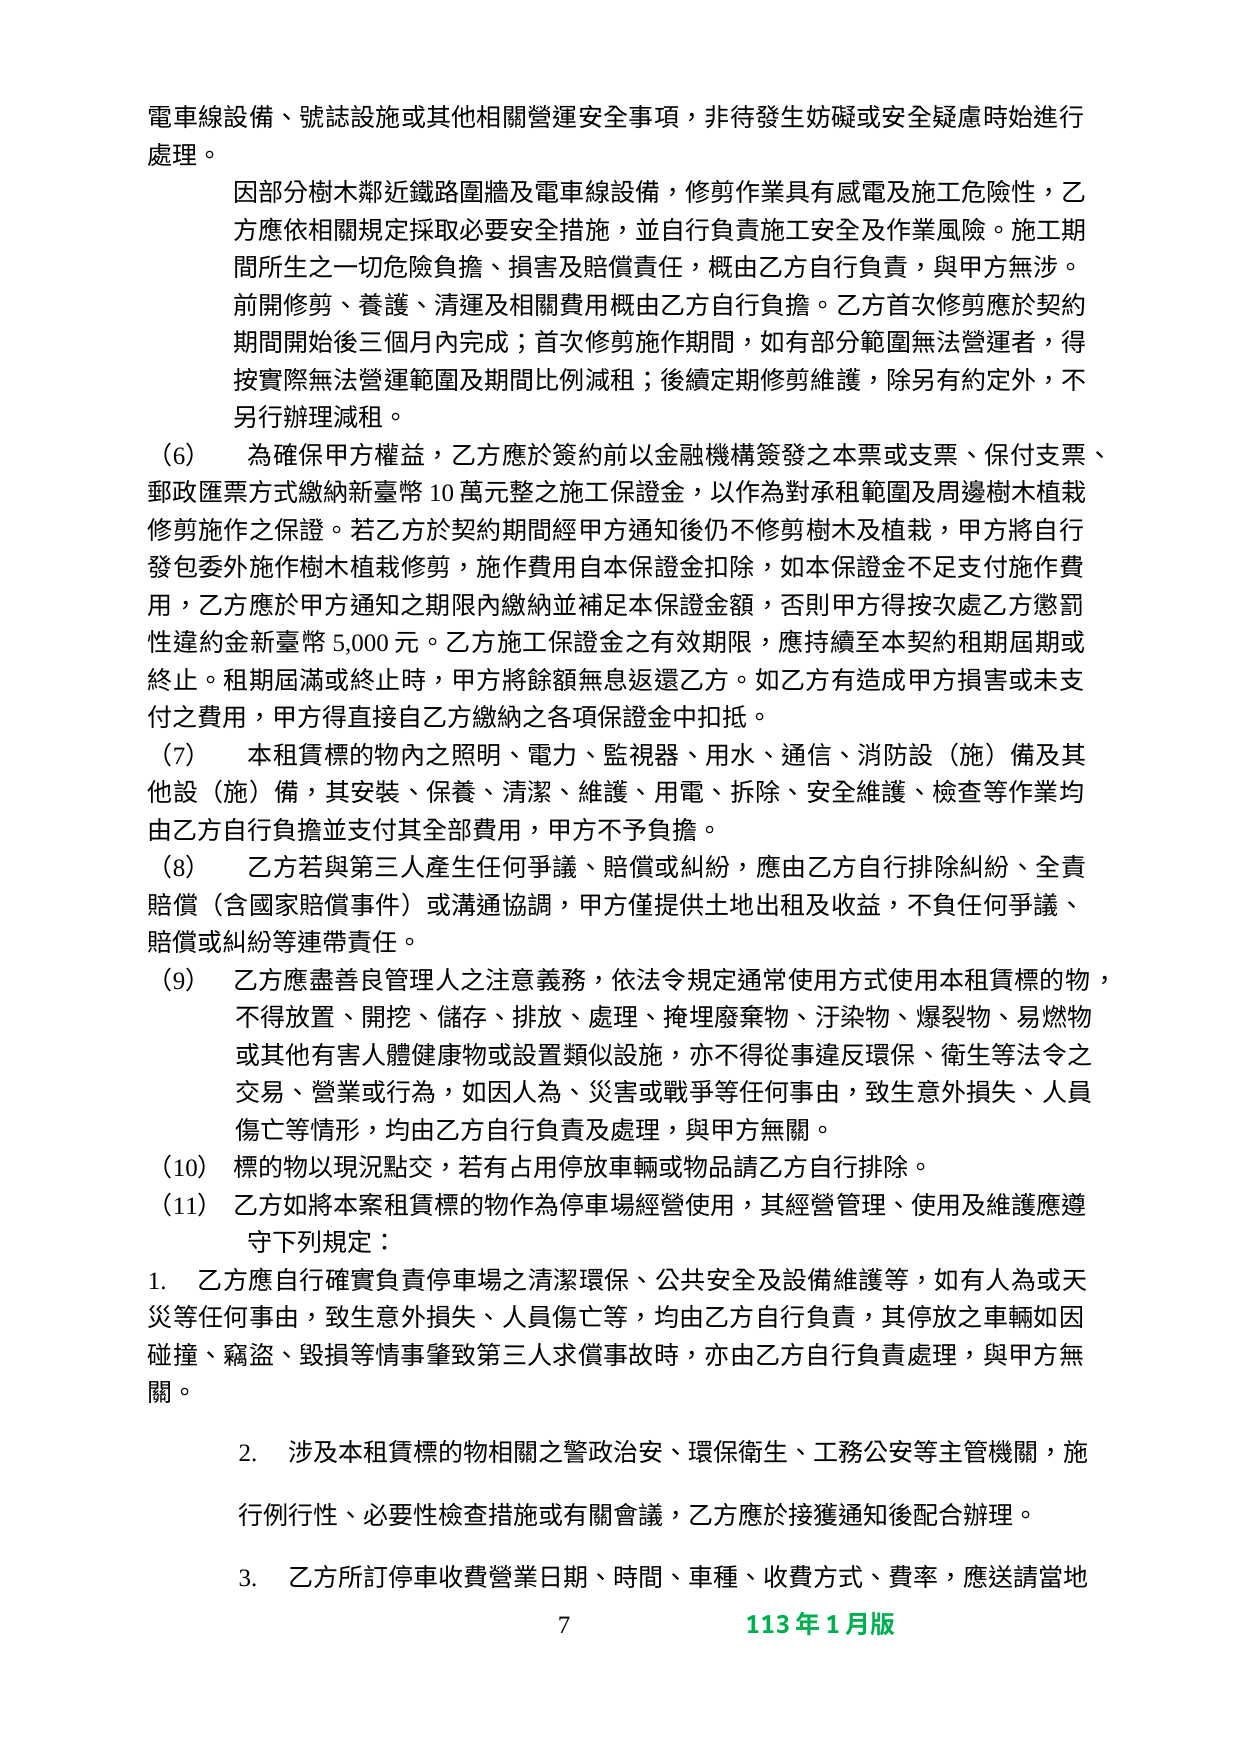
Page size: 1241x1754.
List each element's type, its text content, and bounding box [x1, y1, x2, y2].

list 乙方如將本案租賃標的物作為停車場經營使用，其經營管理、使用及維護應遵守下列規定： [148, 1184, 1087, 1259]
text 前開修剪、養護、清運及相關費用概由乙方自行負擔。乙方首次修剪應於契約期間開始後三個月內完成；首次修剪施作期間，如有部分範圍無法營運者，得按實際無法營運範圍及期間比例減租；後續定期修剪維護，除另有約定外，不另行辦理減租。 [233, 284, 1087, 434]
list 電車線設備、號誌設施或其他相關營運安全事項，非待發生妨礙或安全疑慮時始進行處理。 [148, 97, 1087, 172]
list 本租賃標的物內之照明、電力、監視器、用水、通信、消防設（施）備及其他設（施）備，其安裝、保養、清潔、維護、用電、拆除、安全維護、檢查等作業均由乙方自行負擔並支付其全部費用，甲方不予負擔。 [148, 734, 1087, 847]
text 因部分樹木鄰近鐵路圍牆及電車線設備，修剪作業具有感電及施工危險性，乙方應依相關規定採取必要安全措施，並自行負責施工安全及作業風險。施工期間所生之一切危險負擔、損害及賠償責任，概由乙方自行負責，與甲方無涉。 [233, 172, 1087, 284]
list 涉及本租賃標的物相關之警政治安、環保衛生、工務公安等主管機關，施行例行性、必要性檢查措施或有關會議，乙方應於接獲通知後配合辦理。 [238, 1409, 1092, 1534]
list 乙方若與第三人產生任何爭議、賠償或糾紛，應由乙方自行排除糾紛、全責賠償（含國家賠償事件）或溝通協調，甲方僅提供土地出租及收益，不負任何爭議、賠償或糾紛等連帶責任。 [148, 847, 1087, 959]
list 乙方應盡善良管理人之注意義務，依法令規定通常使用方式使用本租賃標的物，不得放置、開挖、儲存、排放、處理、掩埋廢棄物、汙染物、爆裂物、易燃物或其他有害人體健康物或設置類似設施，亦不得從事違反環保、衛生等法令之交易、營業或行為，如因人為、災害或戰爭等任何事由，致生意外損失、人員傷亡等情形，均由乙方自行負責及處理，與甲方無關。 [148, 959, 1092, 1147]
list 乙方所訂停車收費營業日期、時間、車種、收費方式、費率，應送請當地 [238, 1534, 1092, 1597]
list 標的物以現況點交，若有占用停放車輛或物品請乙方自行排除。 [148, 1147, 1087, 1184]
list 為確保甲方權益，乙方應於簽約前以金融機構簽發之本票或支票、保付支票、郵政匯票方式繳納新臺幣10萬元整之施工保證金，以作為對承租範圍及周邊樹木植栽修剪施作之保證。若乙方於契約期間經甲方通知後仍不修剪樹木及植栽，甲方將自行發包委外施作樹木植栽修剪，施作費用自本保證金扣除，如本保證金不足支付施作費用，乙方應於甲方通知之期限內繳納並補足本保證金額，否則甲方得按次處乙方懲罰性違約金新臺幣5,000元。乙方施工保證金之有效期限，應持續至本契約租期屆期或終止。租期屆滿或終止時，甲方將餘額無息返還乙方。如乙方有造成甲方損害或未支付之費用，甲方得直接自乙方繳納之各項保證金中扣抵。 [148, 434, 1087, 734]
list 乙方應自行確實負責停車場之清潔環保、公共安全及設備維護等，如有人為或天災等任何事由，致生意外損失、人員傷亡等，均由乙方自行負責，其停放之車輛如因碰撞、竊盜、毀損等情事肇致第三人求償事故時，亦由乙方自行負責處理，與甲方無關。 [148, 1259, 1087, 1409]
